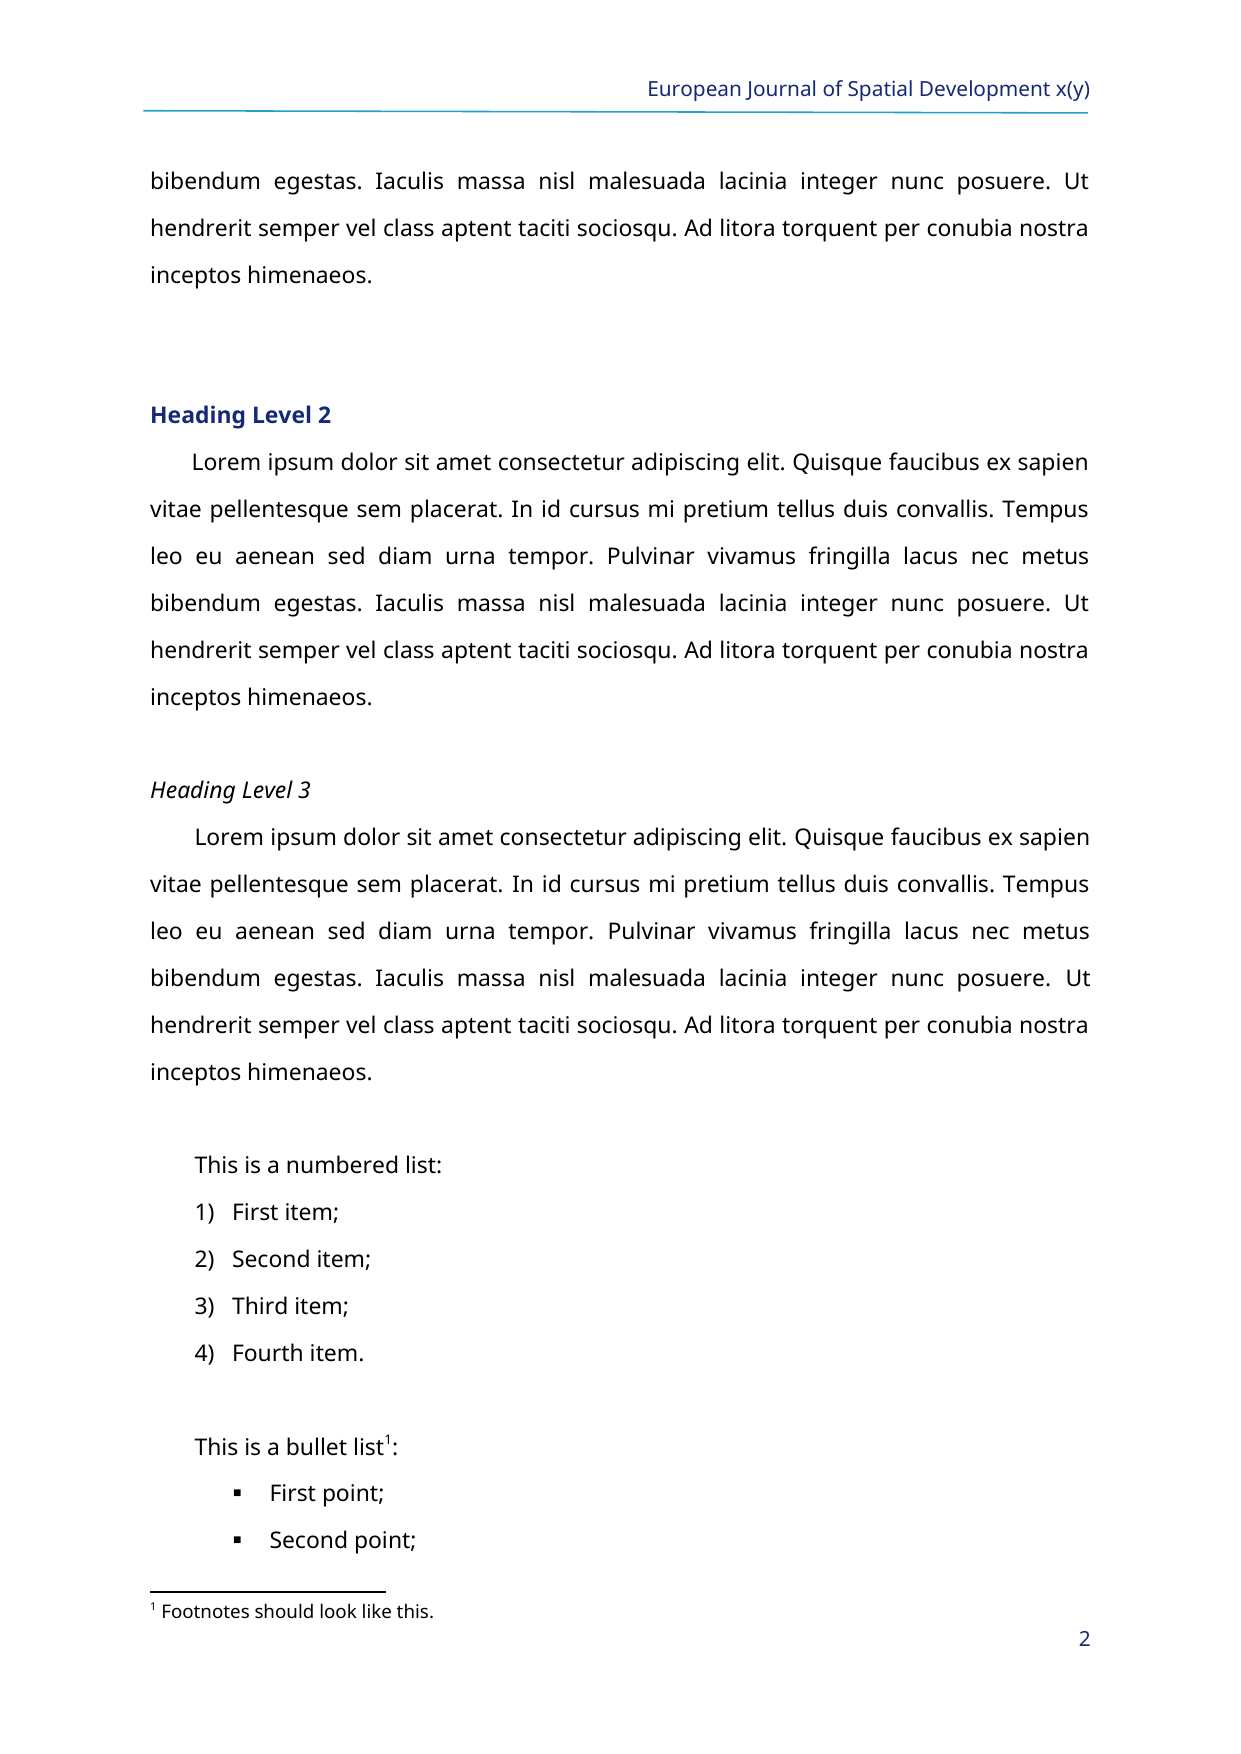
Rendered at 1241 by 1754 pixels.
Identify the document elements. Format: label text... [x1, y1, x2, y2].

text Footnotes should look like this. [150, 1598, 1090, 1624]
text This is a bullet list: [150, 1430, 1090, 1462]
text This is a numbered list: [150, 1149, 1090, 1180]
text Lorem ipsum dolor sit amet consectetur adipiscing elit. Quisque faucibus ex sapien vitae pellentesque sem placerat. In id cursus mi pretium tellus duis convallis. Tempus leo eu aenean sed diam urna tempor. Pulvinar vivamus fringilla lacus nec metus bibendum egestas. Iaculis massa nisl malesuada lacinia integer nunc posuere. Ut hendrerit semper vel class aptent taciti sociosqu. Ad litora torquent per conubia nostra inceptos himenaeos. [150, 446, 1090, 712]
list Third item; [194, 1290, 1090, 1321]
subtitle Heading Level 3 [150, 774, 1090, 805]
list Second point; [232, 1524, 1090, 1555]
list First item; [194, 1196, 1090, 1227]
list Second item; [194, 1243, 1090, 1274]
list Fourth item. [194, 1337, 1090, 1368]
subtitle Heading Level 2 [150, 399, 1090, 430]
list First point; [232, 1477, 1090, 1508]
text bibendum egestas. Iaculis massa nisl malesuada lacinia integer nunc posuere. Ut hendrerit semper vel class aptent taciti sociosqu. Ad litora torquent per conubia nostra inceptos himenaeos. [150, 165, 1090, 290]
text Lorem ipsum dolor sit amet consectetur adipiscing elit. Quisque faucibus ex sapien vitae pellentesque sem placerat. In id cursus mi pretium tellus duis convallis. Tempus leo eu aenean sed diam urna tempor. Pulvinar vivamus fringilla lacus nec metus bibendum egestas. Iaculis massa nisl malesuada lacinia integer nunc posuere. Ut hendrerit semper vel class aptent taciti sociosqu. Ad litora torquent per conubia nostra inceptos himenaeos. [150, 821, 1090, 1087]
